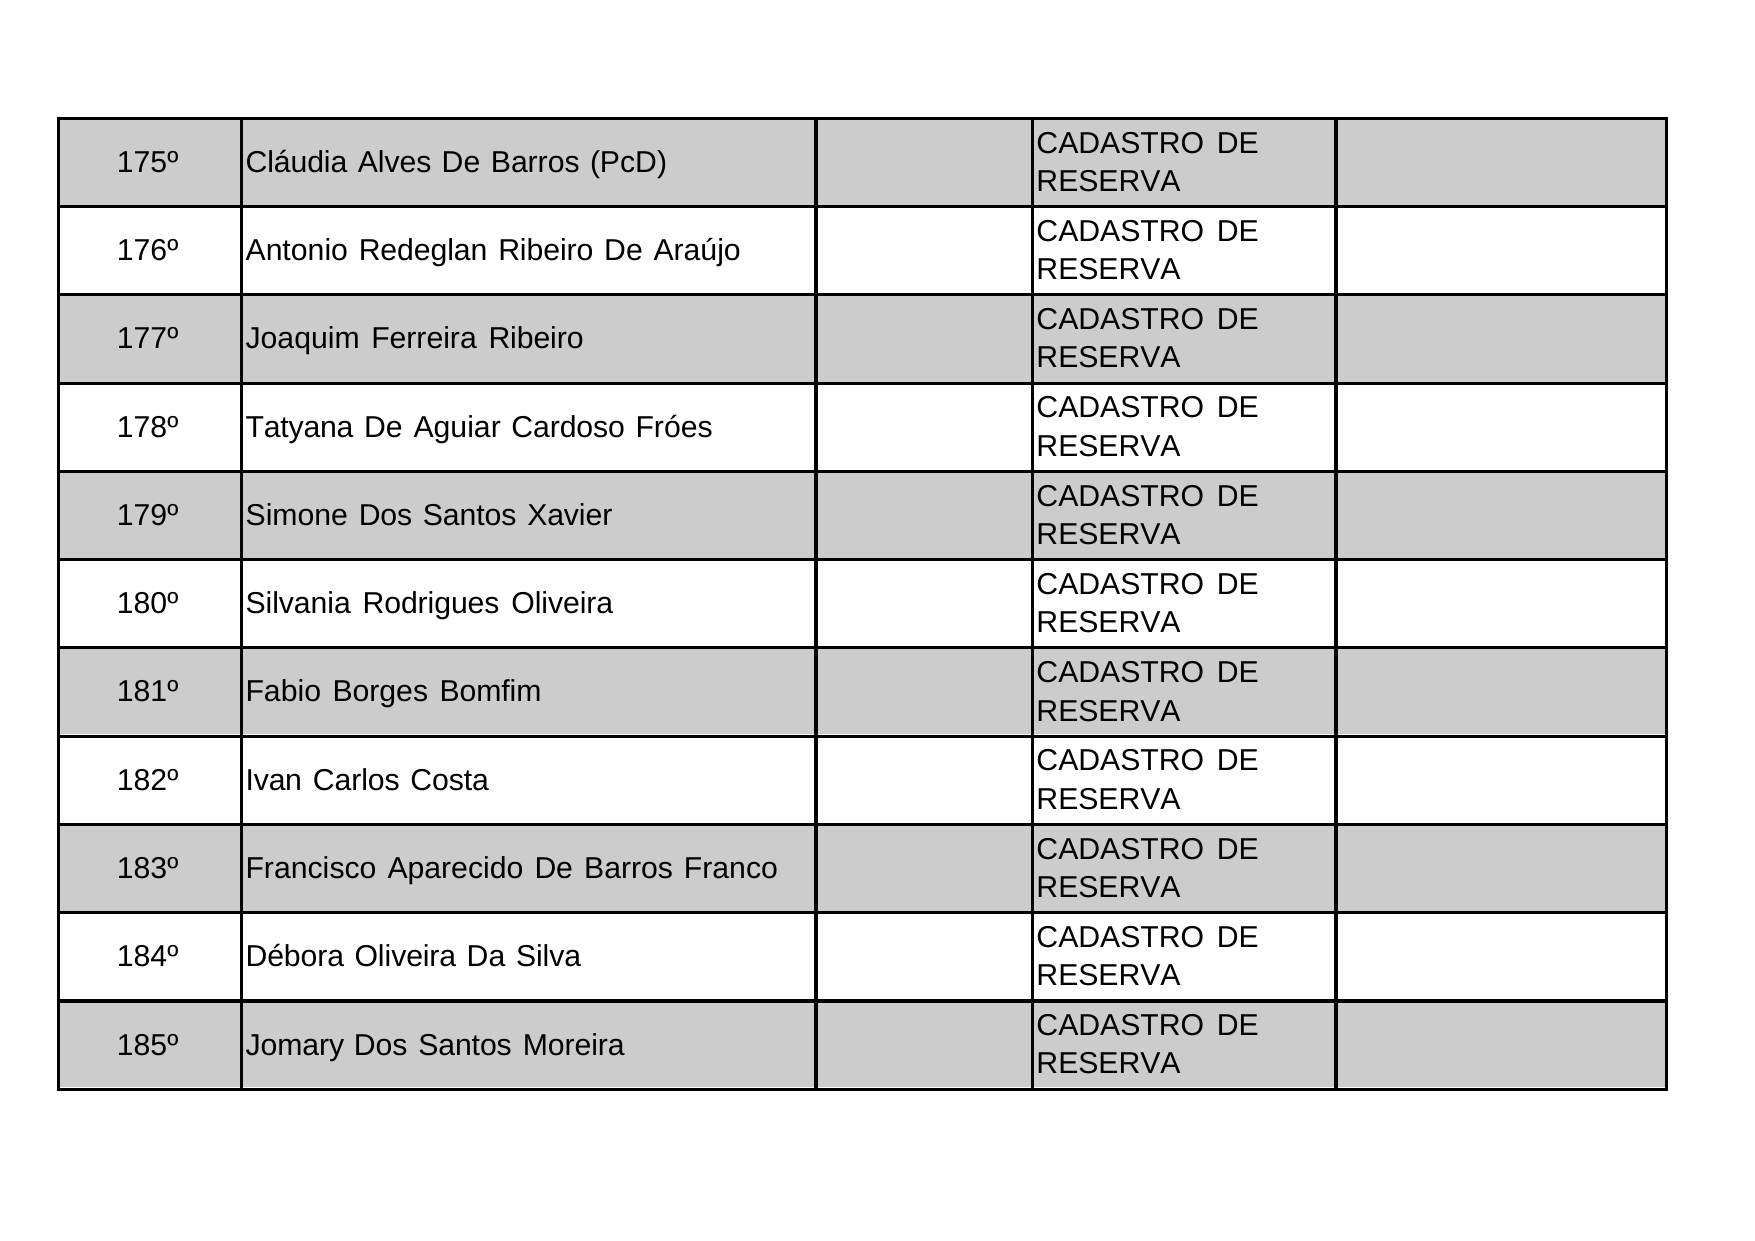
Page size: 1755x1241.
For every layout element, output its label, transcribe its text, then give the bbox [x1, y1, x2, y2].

table_cell CADASTRO DE RESERVA [1034, 1003, 1334, 1087]
table_cell 180º [60, 561, 240, 646]
table_cell 178º [60, 385, 240, 470]
table_cell Joaquim Ferreira Ribeiro [243, 296, 814, 382]
table_header [1338, 120, 1665, 205]
table_cell [1338, 561, 1665, 646]
table_cell [1338, 1003, 1665, 1087]
table_header Cláudia Alves De Barros (PcD) [243, 120, 814, 205]
table_cell [818, 649, 1031, 734]
table_cell [1338, 296, 1665, 382]
table_cell Silvania Rodrigues Oliveira [243, 561, 814, 646]
table_cell [818, 738, 1031, 823]
table_cell CADASTRO DE RESERVA [1034, 649, 1334, 734]
table_cell CADASTRO DE RESERVA [1034, 385, 1334, 470]
table_cell [818, 473, 1031, 558]
table_cell 181º [60, 649, 240, 734]
table_cell [818, 914, 1031, 999]
table_cell CADASTRO DE RESERVA [1034, 296, 1334, 382]
table_cell CADASTRO DE RESERVA [1034, 914, 1334, 999]
table_cell Antonio Redeglan Ribeiro De Araújo [243, 208, 814, 293]
table_cell Simone Dos Santos Xavier [243, 473, 814, 558]
table_cell Débora Oliveira Da Silva [243, 914, 814, 999]
table_cell [1338, 826, 1665, 911]
table_cell [818, 385, 1031, 470]
table_cell CADASTRO DE RESERVA [1034, 473, 1334, 558]
table_cell 176º [60, 208, 240, 293]
table_cell 177º [60, 296, 240, 382]
table_cell Francisco Aparecido De Barros Franco [243, 826, 814, 911]
table_cell [1338, 738, 1665, 823]
table_cell [1338, 385, 1665, 470]
table_cell [1338, 208, 1665, 293]
table_cell [818, 208, 1031, 293]
table_cell [1338, 914, 1665, 999]
table_header [818, 120, 1031, 205]
table_cell 184º [60, 914, 240, 999]
table_cell 183º [60, 826, 240, 911]
table_header 175º [60, 120, 240, 205]
table_cell [818, 561, 1031, 646]
table_cell Ivan Carlos Costa [243, 738, 814, 823]
table_cell 179º [60, 473, 240, 558]
table_cell CADASTRO DE RESERVA [1034, 208, 1334, 293]
table_cell [818, 1003, 1031, 1087]
table_cell Tatyana De Aguiar Cardoso Fróes [243, 385, 814, 470]
table_cell CADASTRO DE RESERVA [1034, 561, 1334, 646]
table_header CADASTRO DE RESERVA [1034, 120, 1334, 205]
table_cell Jomary Dos Santos Moreira [243, 1003, 814, 1087]
table_cell CADASTRO DE RESERVA [1034, 826, 1334, 911]
table_cell 182º [60, 738, 240, 823]
table_cell 185º [60, 1003, 240, 1087]
table_cell Fabio Borges Bomfim [243, 649, 814, 734]
table_cell [818, 296, 1031, 382]
table_cell [818, 826, 1031, 911]
table_cell [1338, 473, 1665, 558]
table_cell [1338, 649, 1665, 734]
table_cell CADASTRO DE RESERVA [1034, 738, 1334, 823]
